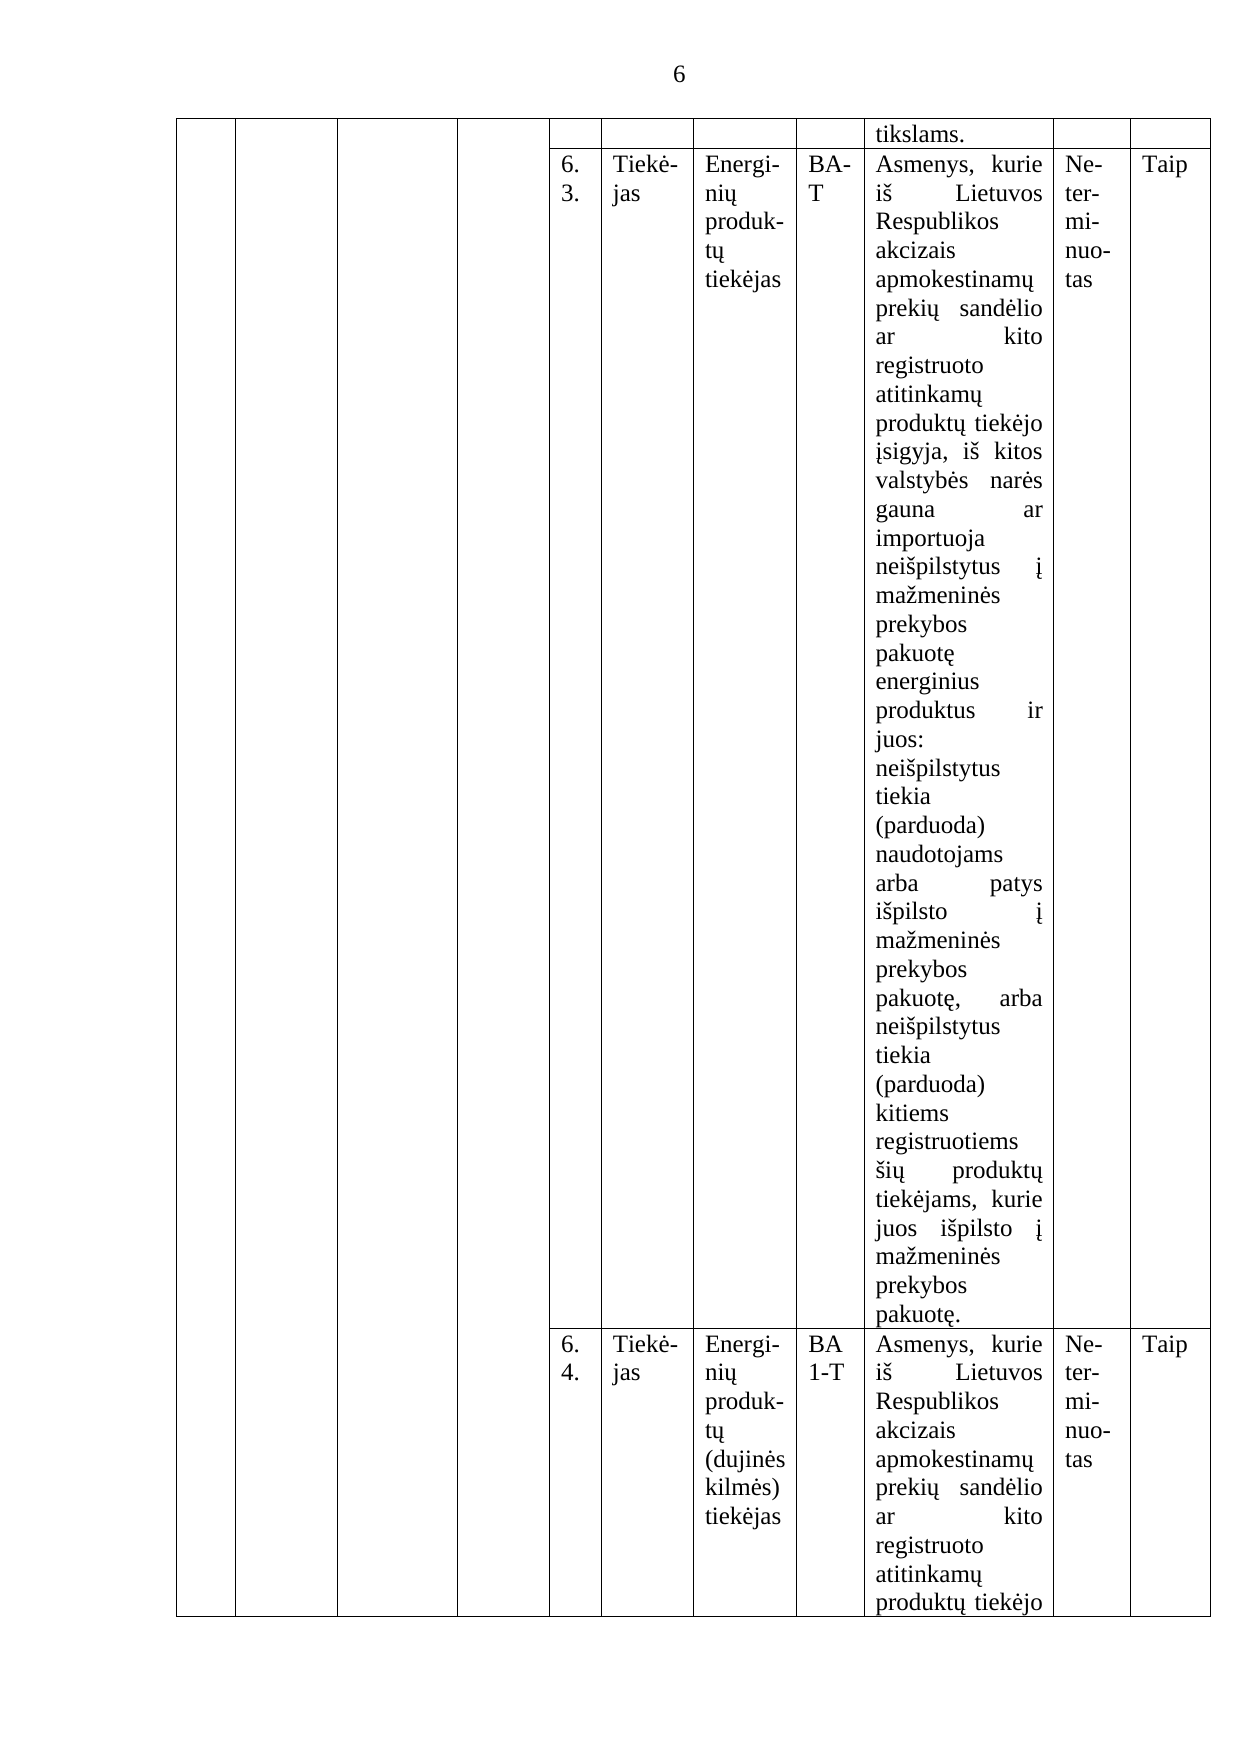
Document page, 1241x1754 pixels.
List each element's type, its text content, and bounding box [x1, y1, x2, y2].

table_cell [694, 119, 796, 148]
table_cell tikslams. [865, 119, 1053, 148]
table_cell [602, 119, 693, 148]
table_cell [797, 119, 864, 148]
table_cell 6.4. [550, 1329, 601, 1616]
table_cell Tiekė-jas [602, 149, 693, 1328]
table_header [458, 119, 549, 1616]
table_cell 6.3. [550, 149, 601, 1328]
table_cell [1054, 119, 1130, 148]
table_cell BA1-T [797, 1329, 864, 1616]
table_cell Taip [1131, 149, 1210, 1328]
table_cell Ne-ter-mi-nuo-tas [1054, 149, 1130, 1328]
table_cell [550, 119, 601, 148]
table_cell Ne-ter-mi-nuo-tas [1054, 1329, 1130, 1616]
table_cell Tiekė-jas [602, 1329, 693, 1616]
table_header [236, 119, 337, 1616]
table_cell Asmenys, kurie iš Lietuvos Respublikos akcizais apmokestinamų prekių sandėlio ar kito registruoto atitinkamų produktų tiekėjo įsigyja, iš kitos valstybės narės gauna ar importuoja neišpilstytus į mažmeninės prekybos pakuotę energinius produktus ir juos: neišpilstytus tiekia (parduoda) naudotojams arba patys išpilsto į mažmeninės prekybos pakuotę, arba neišpilstytus tiekia (parduoda) kitiems registruotiems šių produktų tiekėjams, kurie juos išpilsto į mažmeninės prekybos pakuotę. [865, 149, 1053, 1328]
table_cell Taip [1131, 1329, 1210, 1616]
table_header [338, 119, 457, 1616]
table_cell BA-T [797, 149, 864, 1328]
table_cell Energi-nių produk-tų tiekėjas [694, 149, 796, 1328]
table_header [177, 119, 235, 1616]
table_cell Asmenys, kurie iš Lietuvos Respublikos akcizais apmokestinamų prekių sandėlio ar kito registruoto atitinkamų produktų tiekėjo [865, 1329, 1053, 1616]
table_cell [1131, 119, 1210, 148]
table_cell Energi-nių produk-tų (dujinės kilmės) tiekėjas [694, 1329, 796, 1616]
